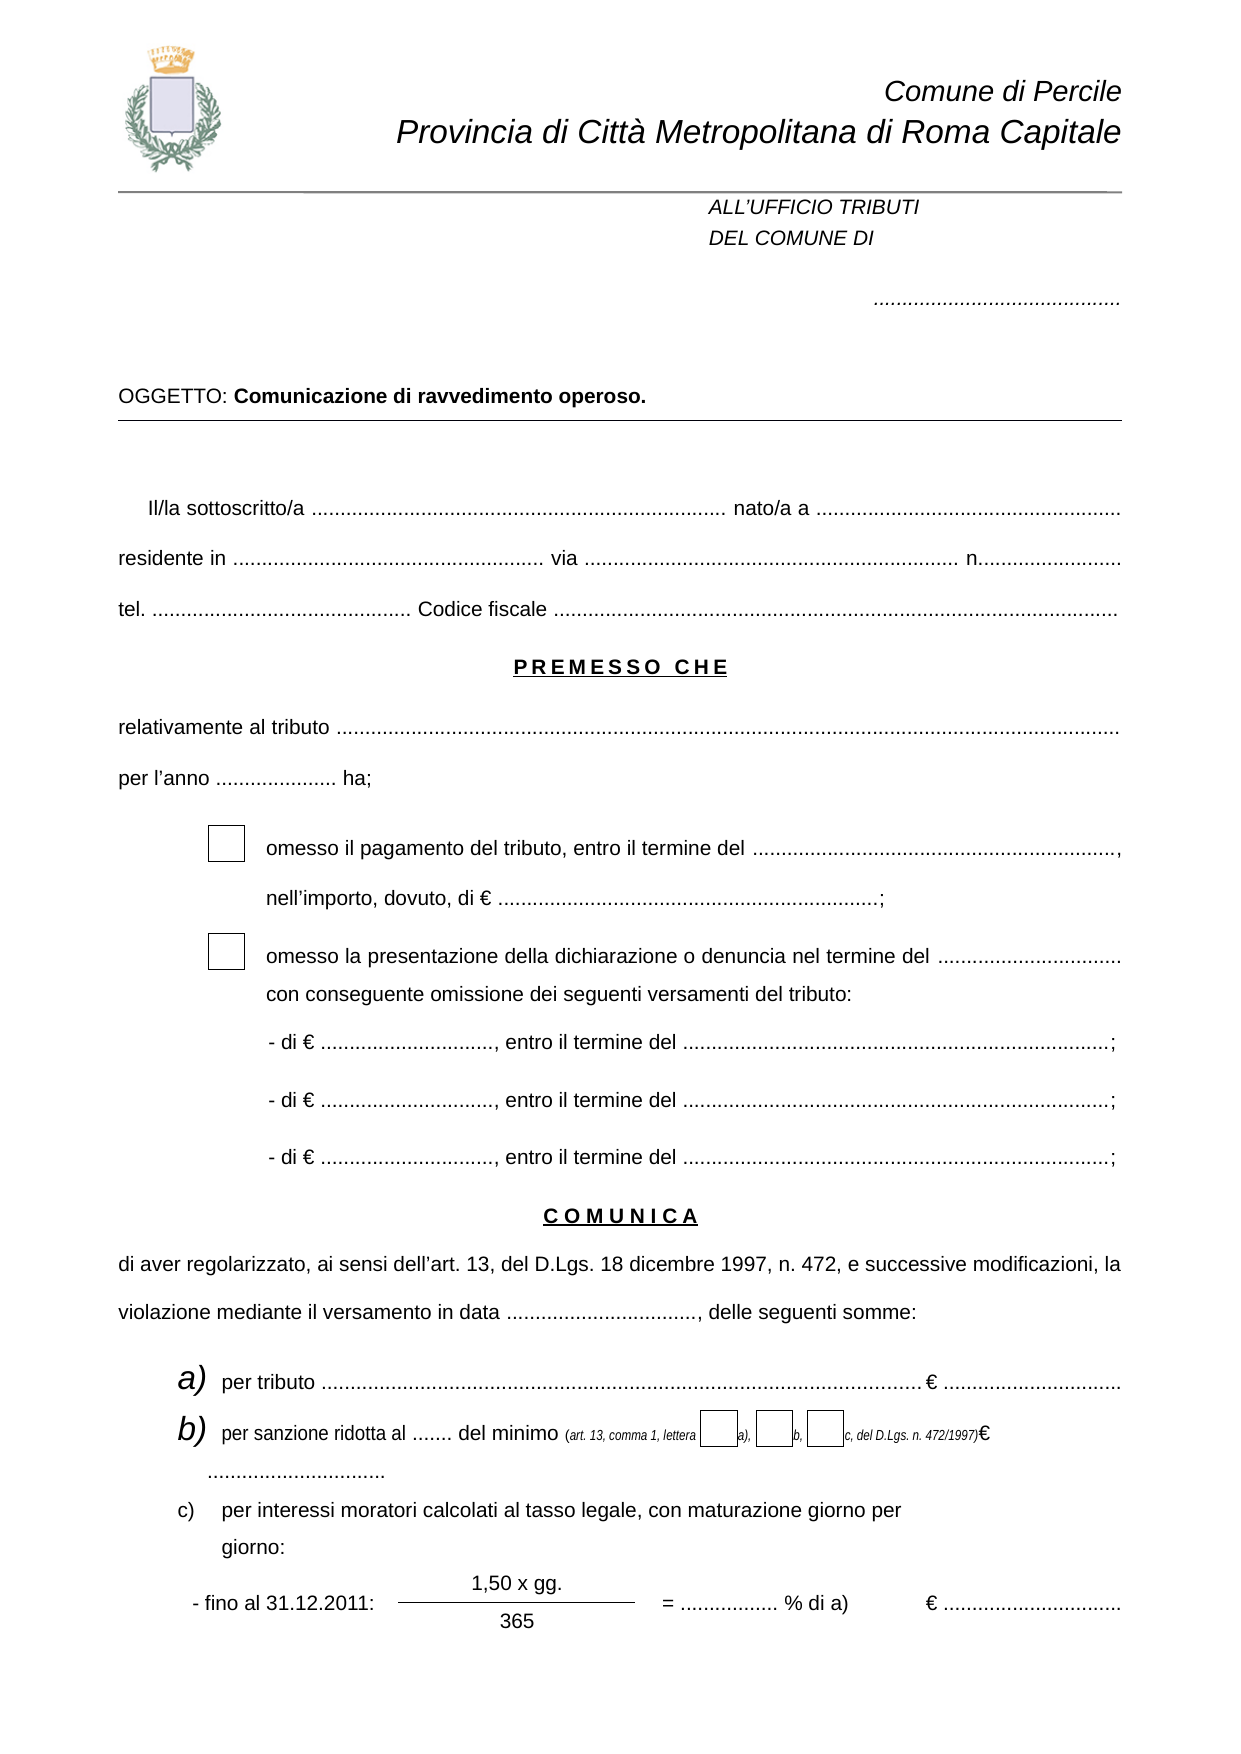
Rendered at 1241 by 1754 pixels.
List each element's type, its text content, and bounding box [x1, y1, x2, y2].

text relativamente al tributo ........................................................................................................................................ per l’anno ..................... ha; [118, 703, 1122, 792]
list per sanzione ridotta al ....... del minimo (art. 13, comma 1, lettera a), b, c, del D.Lgs. n. 472/1997) € ............................... [177, 1409, 1122, 1486]
list per tributo € ............................... [177, 1358, 1122, 1396]
text omesso il pagamento del tributo, entro il termine del ..............................................................., nell’importo, dovuto, di € ..................................................................; [118, 824, 1122, 913]
list per interessi moratori calcolati al tasso legale, con maturazione giorno per [177, 1498, 1122, 1522]
picture [122, 43, 224, 175]
text ALL’UFFICIO TRIBUTI [709, 195, 1122, 219]
text PREMESSO CHE [118, 655, 1122, 679]
text - fino al 31.12.2011: = ................. % di a) € ............................... [843, 1595, 1122, 1614]
text omesso la presentazione della dichiarazione o denuncia nel termine del ................................ con conseguente omissione dei seguenti versamenti del tributo: [118, 932, 1122, 1006]
text Il/la sottoscritto/a ........................................................................ nato/a a ..................................................... residente in ...................................................... via ................................................................. n......................... tel. ............................................. Codice fiscale .................................................................................................. [118, 484, 1122, 623]
text - di € .............................., entro il termine del ..........................................................................; [118, 1076, 1122, 1114]
text di aver regolarizzato, ai sensi dell’art. 13, del D.Lgs. 18 dicembre 1997, n. 472, e successive modificazioni, la violazione mediante il versamento in data ................................., delle seguenti somme: [118, 1252, 1122, 1326]
text - di € .............................., entro il termine del ..........................................................................; [118, 1133, 1122, 1172]
text - fino al 31.12.2011: = ................. % di a) € ............................... [192, 1595, 845, 1614]
text 1,50 x gg. [192, 1571, 1122, 1595]
text DEL COMUNE DI [709, 226, 1122, 250]
text OGGETTO: Comunicazione di ravvedimento operoso. [118, 384, 1122, 408]
text C O M U N I C A [118, 1203, 1122, 1227]
text - di € .............................., entro il termine del ..........................................................................; [118, 1018, 1122, 1057]
text 365 [192, 1614, 1122, 1633]
text ........................................... [118, 274, 1122, 312]
text giorno: [221, 1535, 1122, 1559]
